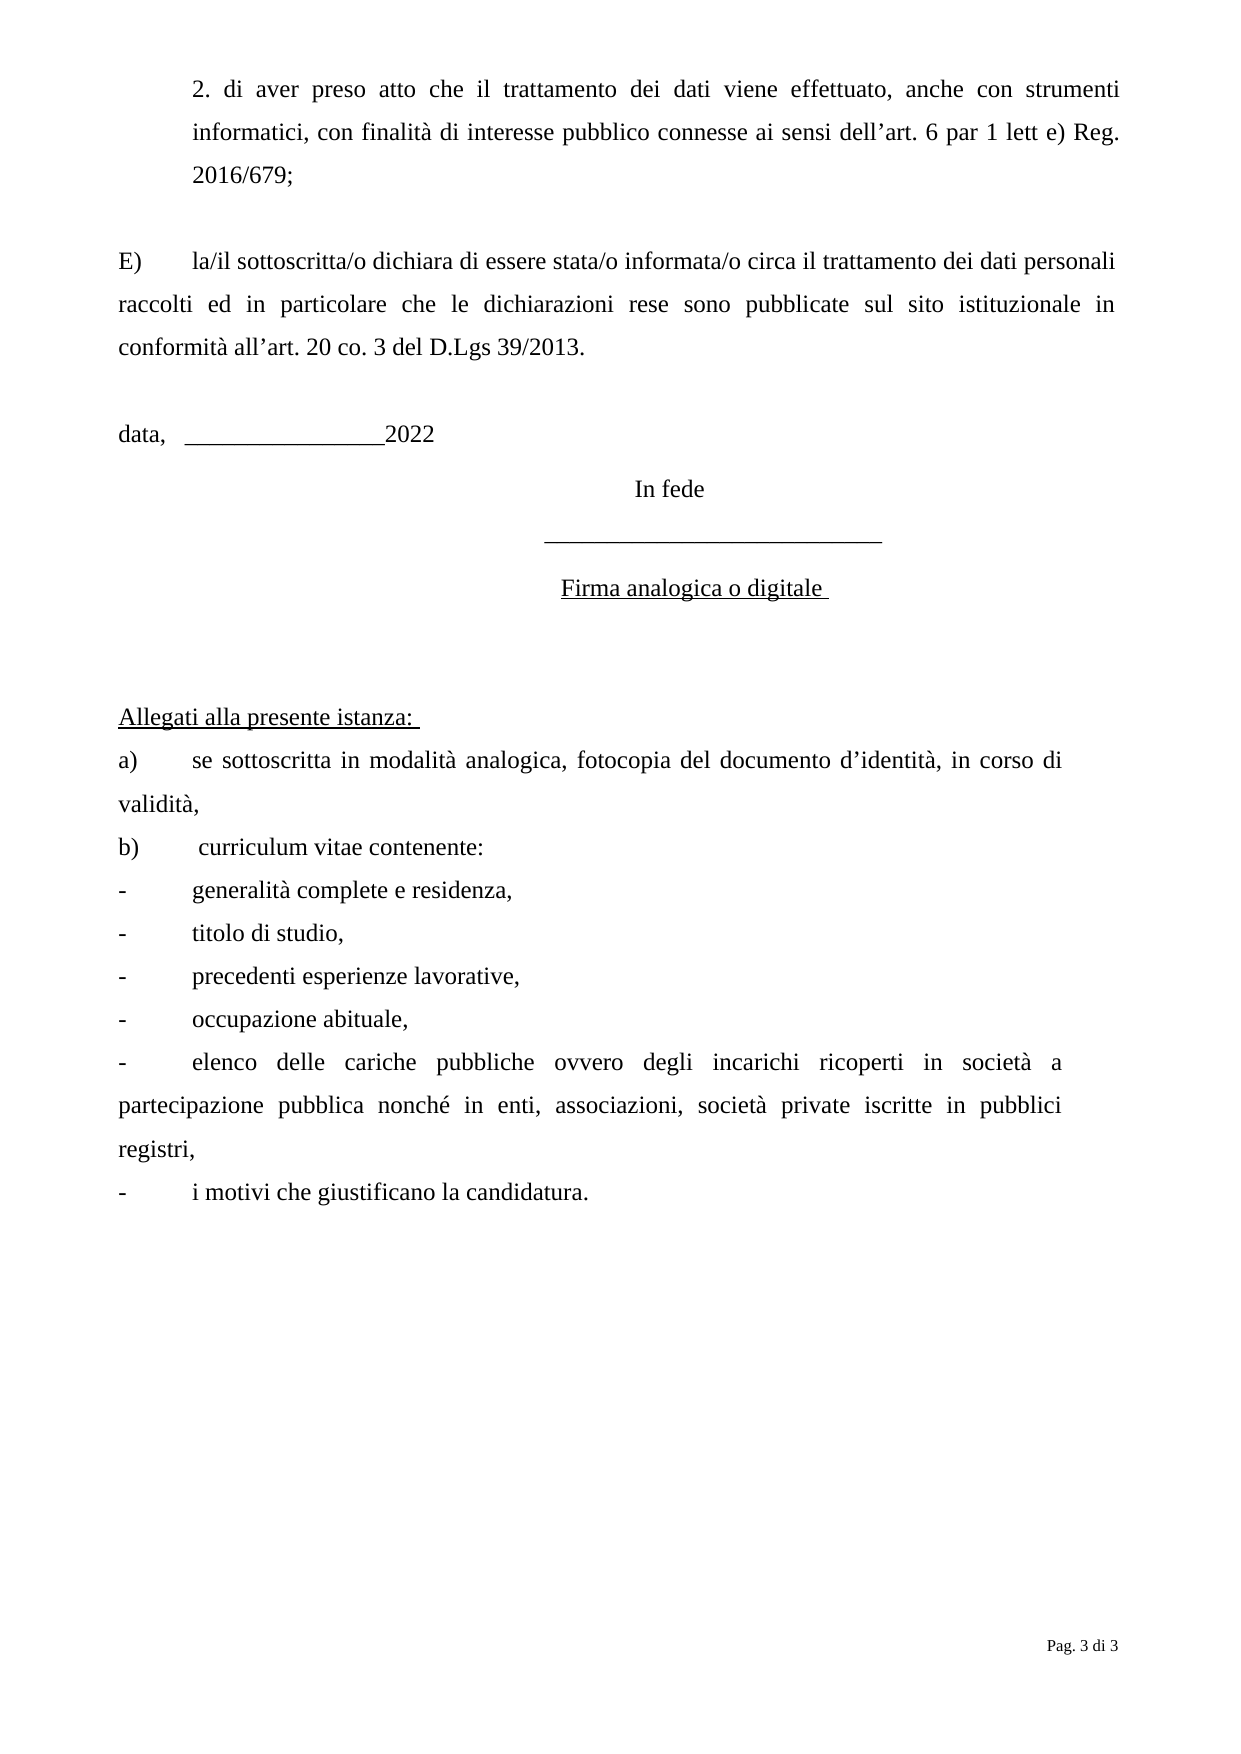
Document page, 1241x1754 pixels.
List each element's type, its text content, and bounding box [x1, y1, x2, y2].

list generalità complete e residenza, [118, 875, 1063, 904]
list precedenti esperienze lavorative, [118, 961, 1063, 990]
list se sottoscritta in modalità analogica, fotocopia del documento d’identità, in corso di validità, [118, 746, 1063, 817]
text In fede [118, 474, 1063, 503]
text ___________________________ [118, 517, 1122, 546]
list titolo di studio, [118, 918, 1063, 947]
list curriculum vitae contenente: [118, 832, 1063, 861]
list elenco delle cariche pubbliche ovvero degli incarichi ricoperti in società a partecipazione pubblica nonché in enti, associazioni, società private iscritte in pubblici registri, [118, 1047, 1063, 1162]
text 2. di aver preso atto che il trattamento dei dati viene effettuato, anche con strumenti informatici, con finalità di interesse pubblico connesse ai sensi dell’art. 6 par 1 lett e) Reg. 2016/679; [192, 74, 1122, 189]
list la/il sottoscritta/o dichiara di essere stata/o informata/o circa il trattamento dei dati personali raccolti ed in particolare che le dichiarazioni rese sono pubblicate sul sito istituzionale in conformità all’art. 20 co. 3 del D.Lgs 39/2013. [118, 246, 1116, 361]
list occupazione abituale, [118, 1004, 1063, 1033]
list i motivi che giustificano la candidatura. [118, 1177, 1063, 1206]
text Allegati alla presente istanza: [118, 702, 1063, 731]
text Firma analogica o digitale [487, 573, 1063, 602]
text data, ________________2022 [118, 419, 1122, 447]
